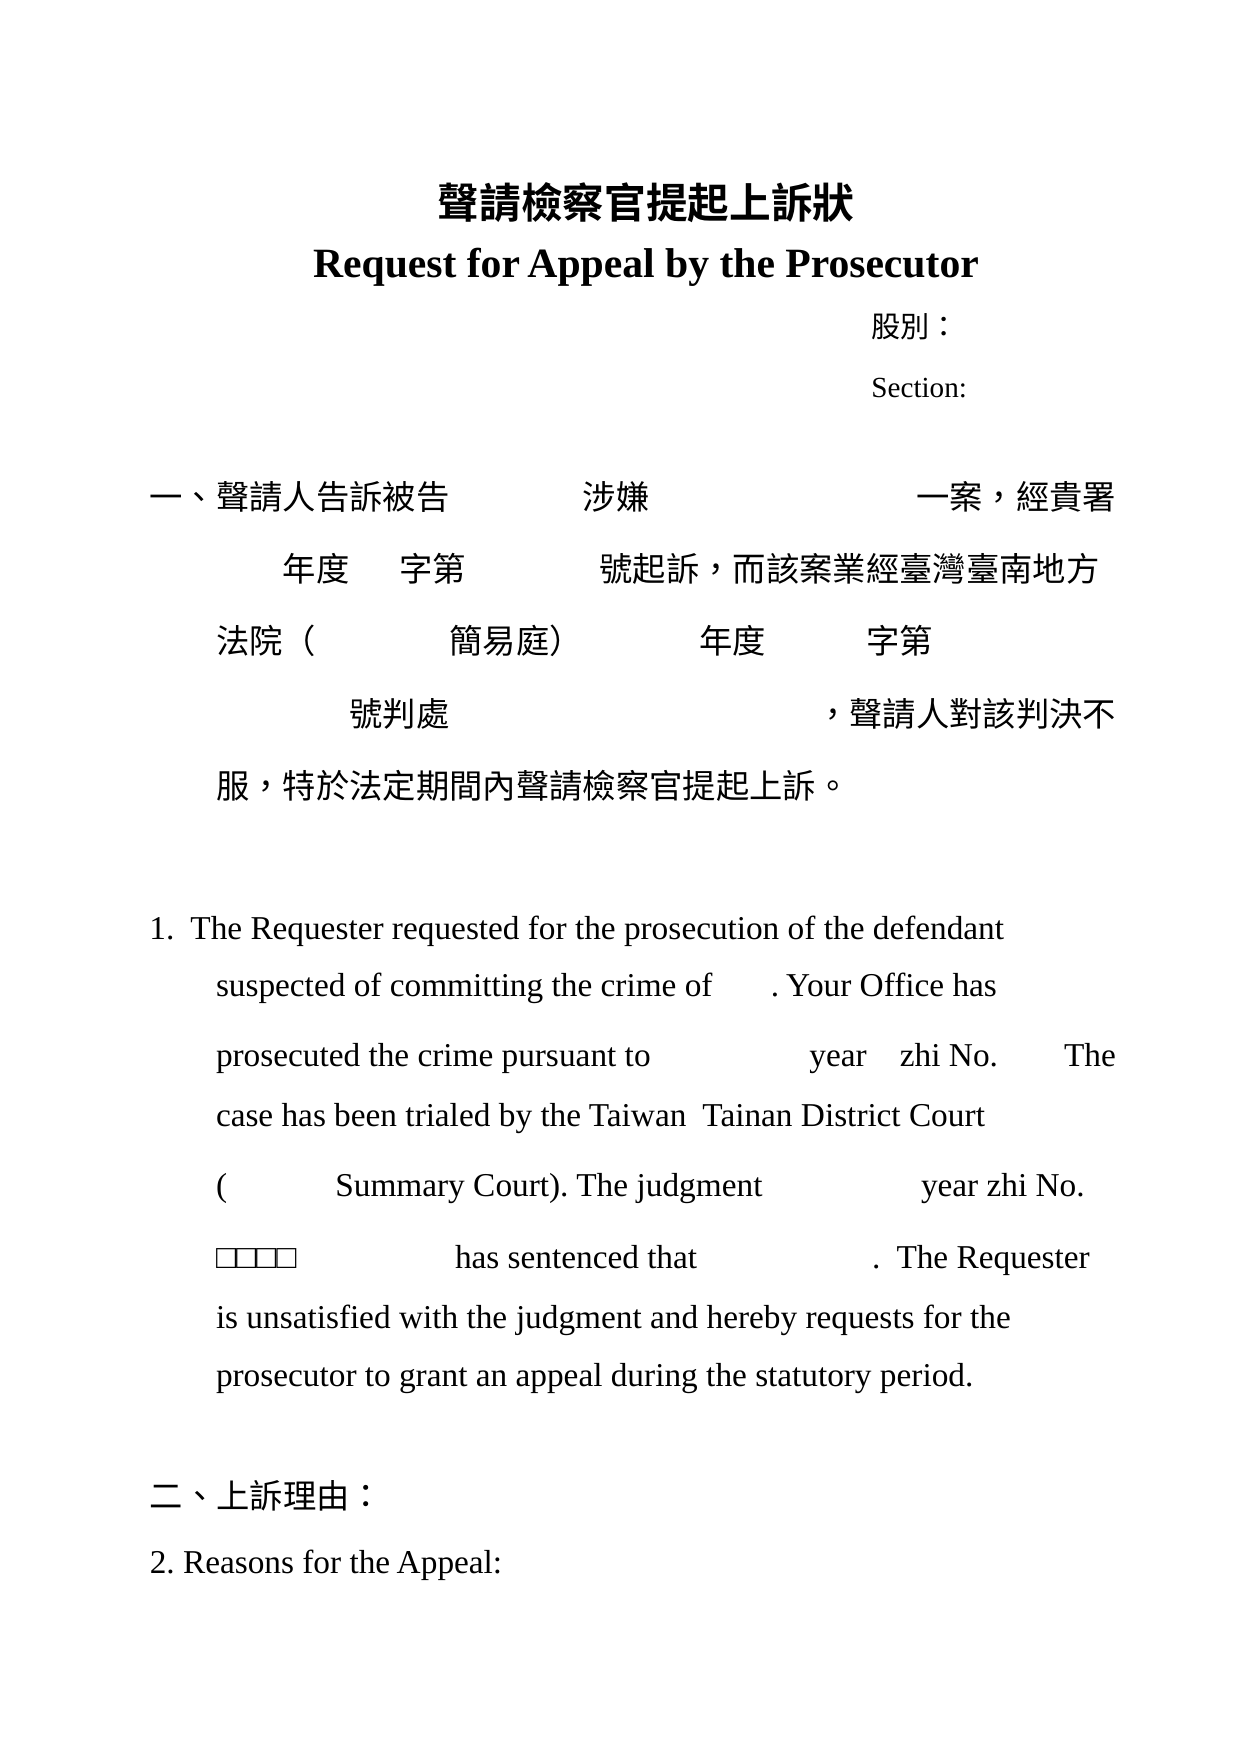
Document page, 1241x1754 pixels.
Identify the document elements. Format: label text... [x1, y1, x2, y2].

text 1. The Requester requested for the prosecution of the defendant suspected of committing the crime of . Your Office has prosecuted the crime pursuant to year zhi No. The case has been trialed by the Taiwan Tainan District Court ( Summary Court). The judgment year zhi No. □□□□ has sentenced that . The Requester is unsatisfied with the judgment and hereby requests for the prosecutor to grant an appeal during the statutory period. [149, 908, 1116, 1393]
text 二、上訴理由： [149, 1470, 1116, 1518]
text 股別： [177, 283, 1122, 346]
text Section: [177, 346, 1122, 408]
text 2. Reasons for the Appeal: [149, 1542, 1116, 1581]
text 聲請檢察官提起上訴狀 [177, 158, 1115, 221]
text 一、聲請人告訴被告 涉嫌 一案，經貴署 □□年度 字第 號起訴，而該案業經臺灣臺南地方法院（ 簡易庭） 年度 字第 □□□□號判處 ，聲請人對該判決不服，特於法定期間內聲請檢察官提起上訴。 [149, 471, 1116, 808]
text Request for Appeal by the Prosecutor [177, 221, 1115, 283]
